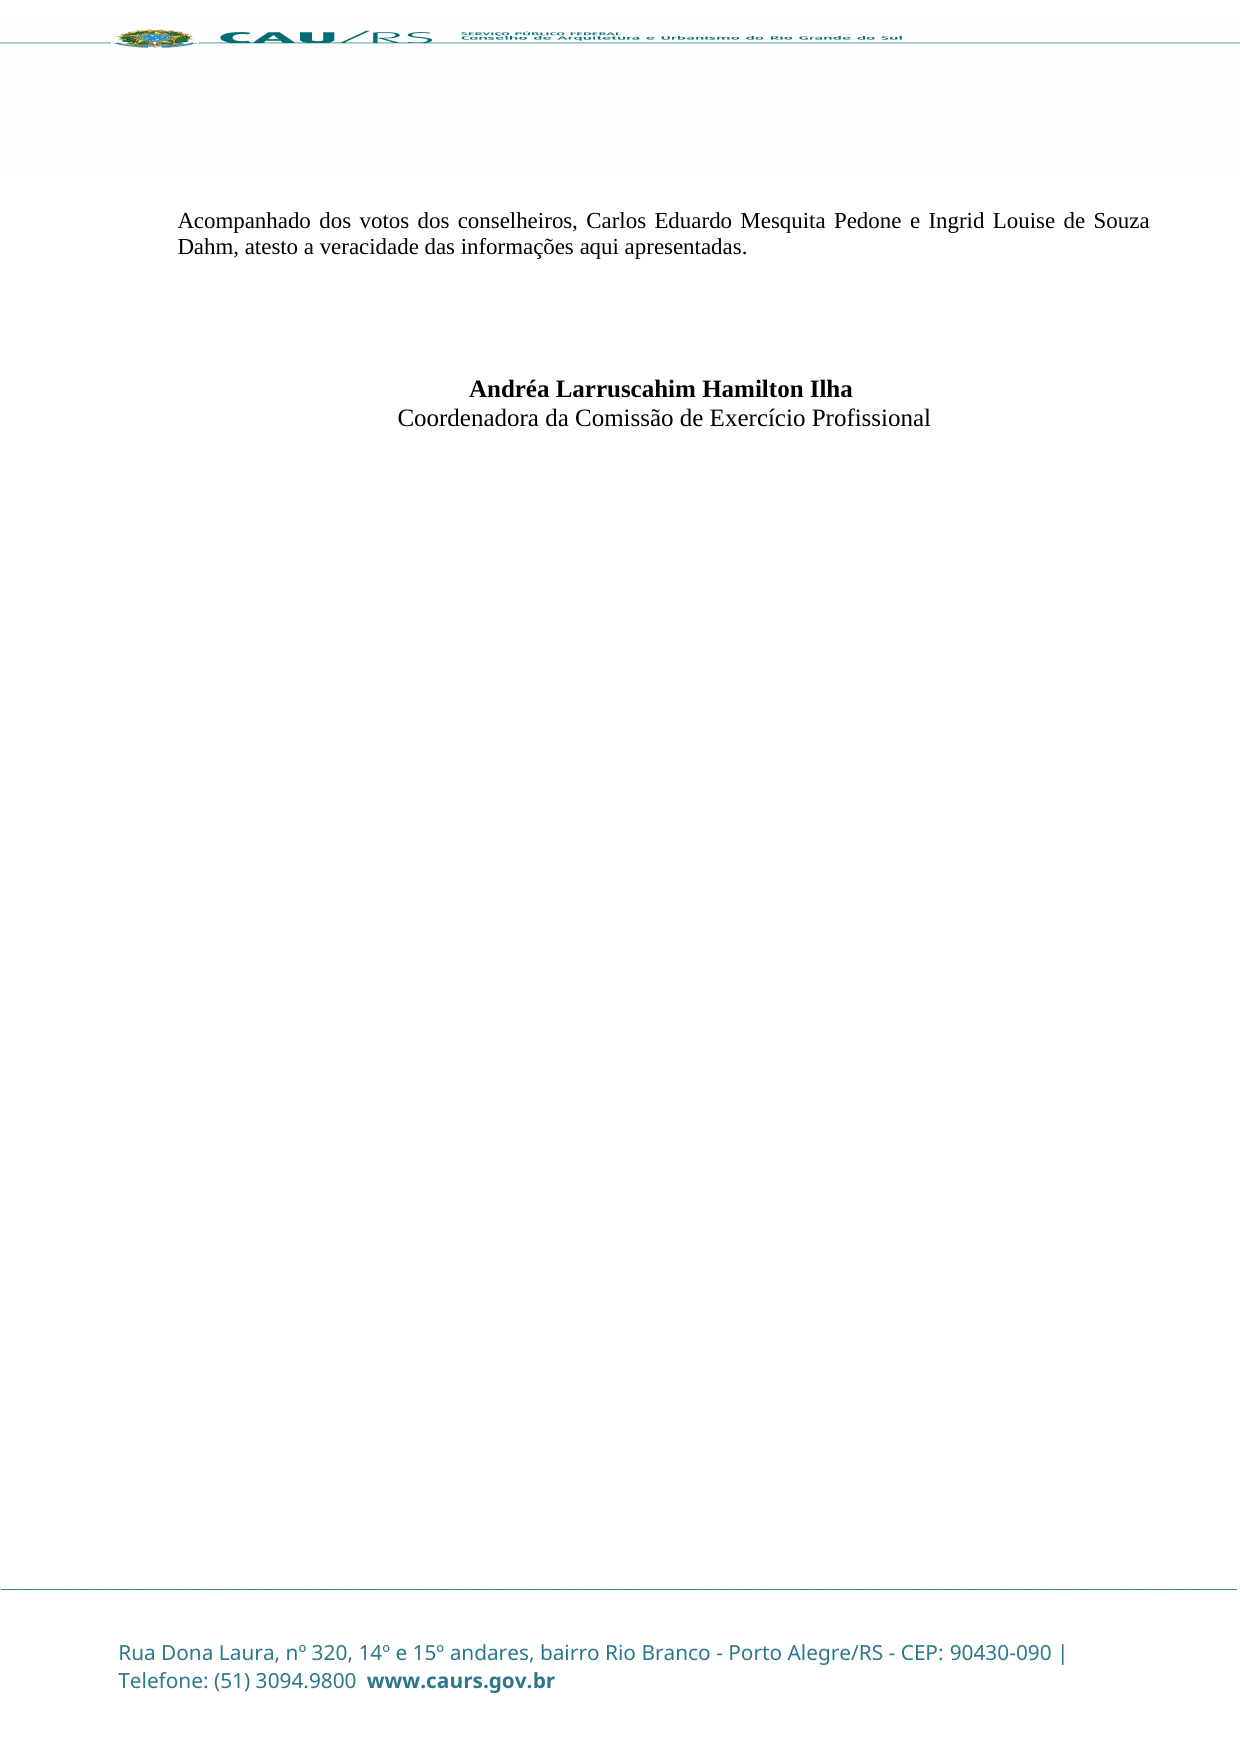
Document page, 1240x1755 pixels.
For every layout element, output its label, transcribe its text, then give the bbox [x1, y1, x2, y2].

text Coordenadora da Comissão de Exercício Profissional [177, 403, 1151, 432]
text Acompanhado dos votos dos conselheiros, Carlos Eduardo Mesquita Pedone e Ingrid Louise de Souza Dahm, atesto a veracidade das informações aqui apresentadas. [177, 207, 1151, 259]
text Andréa Larruscahim Hamilton Ilha [177, 374, 1151, 403]
